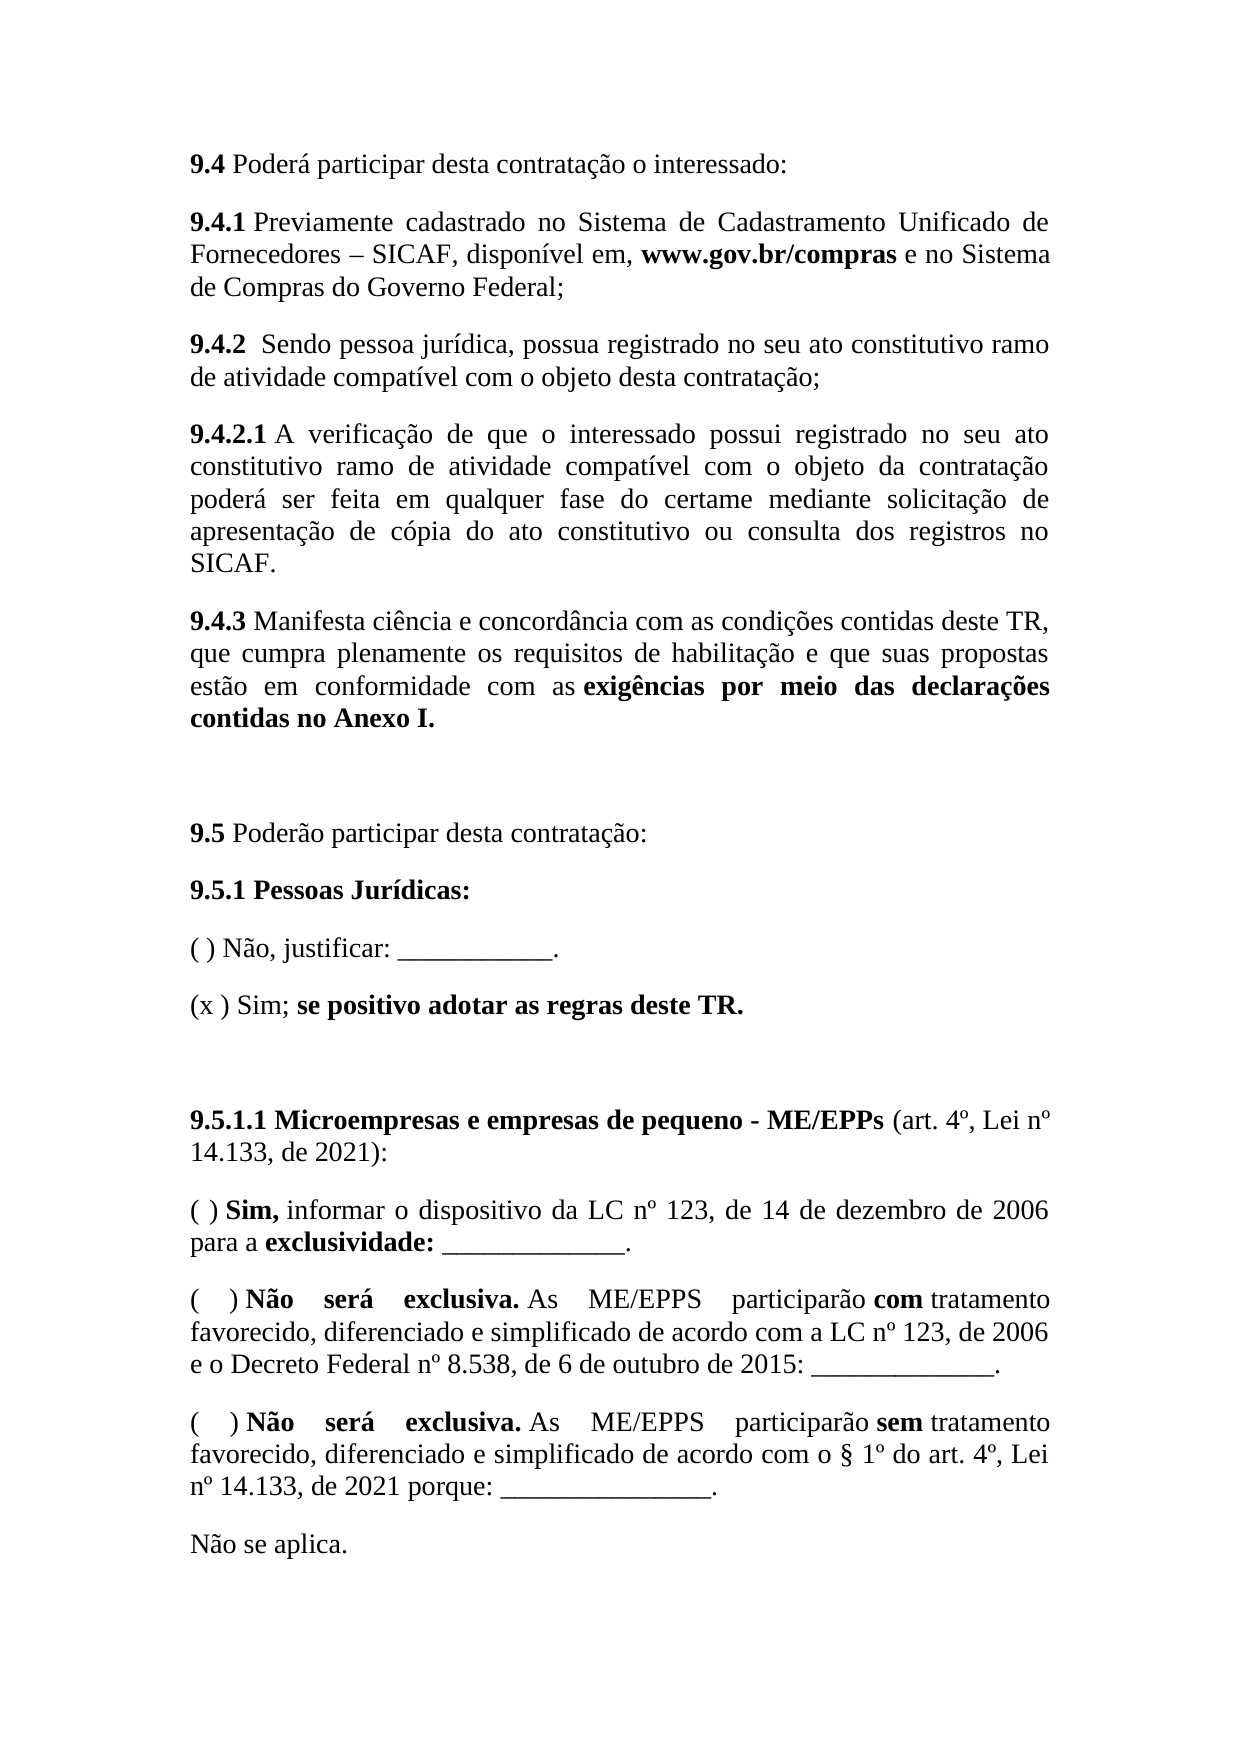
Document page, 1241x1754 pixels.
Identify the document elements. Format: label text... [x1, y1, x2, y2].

text ( ) Não será exclusiva. As ME/EPPS participarão sem tratamento favorecido, diferenciado e simplificado de acordo com o § 1º do art. 4º, Lei nº 14.133, de 2021 porque: _______________. [190, 1405, 1051, 1502]
text 9.4.3 Manifesta ciência e concordância com as condições contidas deste TR, que cumpra plenamente os requisitos de habilitação e que suas propostas estão em conformidade com as exigências por meio das declarações contidas no Anexo I. [190, 604, 1051, 733]
text ( ) Não será exclusiva. As ME/EPPS participarão com tratamento favorecido, diferenciado e simplificado de acordo com a LC nº 123, de 2006 e o Decreto Federal nº 8.538, de 6 de outubro de 2015: _____________. [190, 1282, 1051, 1380]
text 9.5 Poderão participar desta contratação: [190, 816, 1051, 848]
text 9.5.1.1 Microempresas e empresas de pequeno - ME/EPPs (art. 4º, Lei nº 14.133, de 2021): [190, 1103, 1051, 1168]
text 9.4.2 Sendo pessoa jurídica, possua registrado no seu ato constitutivo ramo de atividade compatível com o objeto desta contratação; [190, 327, 1051, 392]
text (x ) Sim; se positivo adotar as regras deste TR. [190, 988, 1051, 1021]
text ( ) Não, justificar: ___________. [190, 931, 1051, 963]
text 9.4.1 Previamente cadastrado no Sistema de Cadastramento Unificado de Fornecedores – SICAF, disponível em, www.gov.br/compras e no Sistema de Compras do Governo Federal; [190, 205, 1051, 302]
text 9.4.2.1 A verificação de que o interessado possui registrado no seu ato constitutivo ramo de atividade compatível com o objeto da contratação poderá ser feita em qualquer fase do certame mediante solicitação de apresentação de cópia do ato constitutivo ou consulta dos registros no SICAF. [190, 417, 1051, 579]
text ( ) Sim, informar o dispositivo da LC nº 123, de 14 de dezembro de 2006 para a exclusividade: _____________. [190, 1193, 1051, 1257]
text 9.5.1 Pessoas Jurídicas: [190, 873, 1051, 906]
text Não se aplica. [190, 1527, 1051, 1559]
text 9.4 Poderá participar desta contratação o interessado: [190, 148, 1051, 180]
